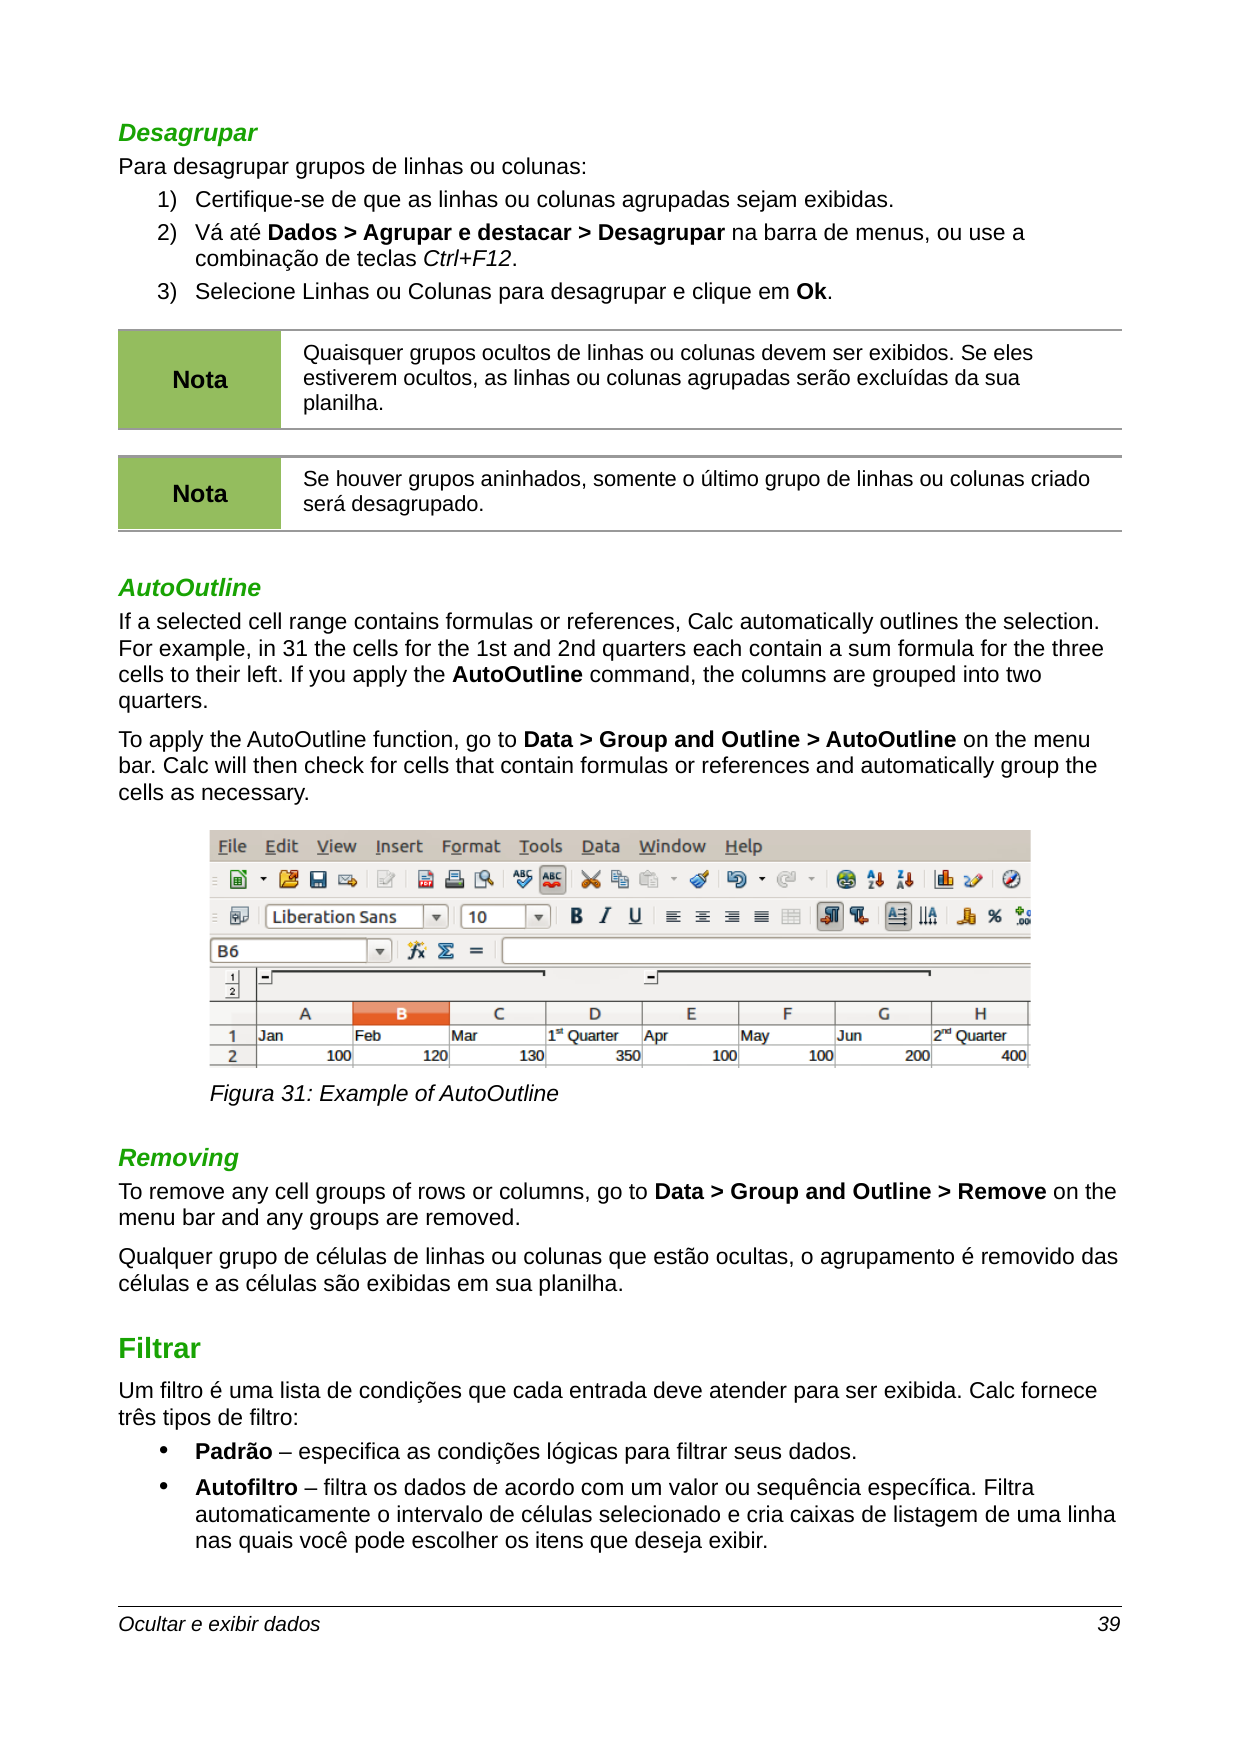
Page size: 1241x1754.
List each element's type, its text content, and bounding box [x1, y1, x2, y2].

text Figura 31: Example of AutoOutline [209, 1080, 1031, 1106]
list Vá até Dados > Agrupar e destacar > Desagrupar na barra de menus, ou use a combinação de teclas Ctrl+F12. [177, 219, 1122, 271]
list Um filtro é uma lista de condições que cada entrada deve atender para ser exibida. Calc fornece três tipos de filtro: [118, 1377, 1122, 1430]
list Selecione Linhas ou Colunas para desagrupar e clique em Ok. [177, 278, 1122, 304]
list Certifique-se de que as linhas ou colunas agrupadas sejam exibidas. [177, 186, 1122, 212]
subtitle Filtrar [118, 1331, 1122, 1365]
text To apply the AutoOutline function, go to Data > Group and Outline > AutoOutline on the menu bar. Calc will then check for cells that contain formulas or references and automatically group the cells as necessary. [118, 726, 1122, 805]
text If a selected cell range contains formulas or references, Calc automatically outlines the selection. For example, in 31 the cells for the 1st and 2nd quarters each contain a sum formula for the three cells to their left. If you apply the AutoOutline command, the columns are grouped into two quarters. [118, 608, 1122, 713]
list Autofiltro – filtra os dados de acordo com um valor ou sequência específica. Filtra automaticamente o intervalo de células selecionado e cria caixas de listagem de uma linha nas quais você pode escolher os itens que deseja exibir. [156, 1472, 1122, 1554]
table_header Nota [118, 331, 281, 428]
table_header Se houver grupos aninhados, somente o último grupo de linhas ou colunas criado será desagrupado. [281, 458, 1122, 529]
subtitle Desagrupar [118, 118, 1122, 147]
list Para desagrupar grupos de linhas ou colunas: [118, 153, 1122, 180]
subtitle Removing [118, 1143, 1122, 1172]
table_header Quaisquer grupos ocultos de linhas ou colunas devem ser exibidos. Se eles estiverem ocultos, as linhas ou colunas agrupadas serão excluídas da sua planilha. [281, 331, 1122, 428]
text To remove any cell groups of rows or columns, go to Data > Group and Outline > Remove on the menu bar and any groups are removed. [118, 1178, 1122, 1231]
list Padrão – especifica as condições lógicas para filtrar seus dados. [156, 1437, 1122, 1466]
subtitle AutoOutline [118, 573, 1122, 602]
table_header Nota [118, 458, 281, 529]
text Qualquer grupo de células de linhas ou colunas que estão ocultas, o agrupamento é removido das células e as células são exibidas em sua planilha. [118, 1243, 1122, 1296]
picture [209, 830, 1031, 1068]
